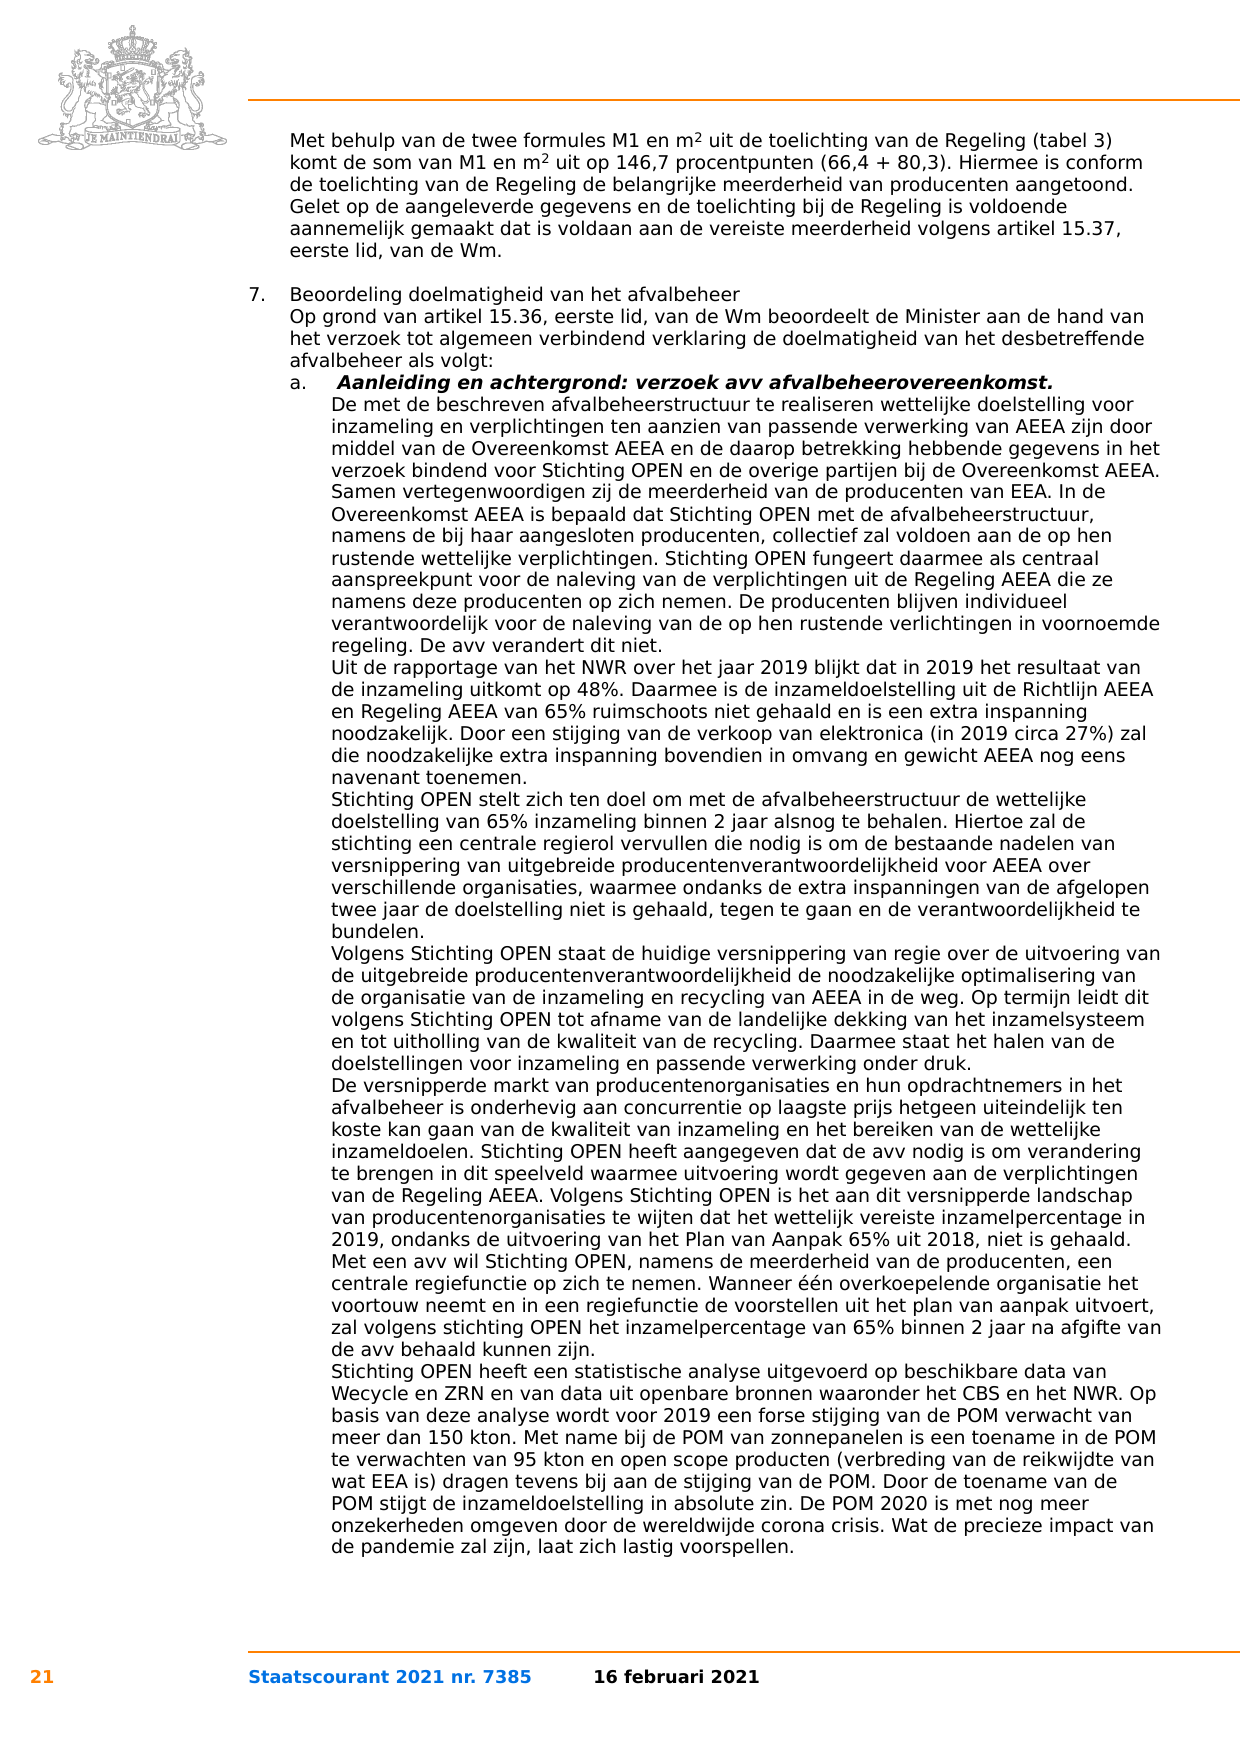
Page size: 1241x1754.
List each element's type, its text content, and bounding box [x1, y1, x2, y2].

text Uit de rapportage van het NWR over het jaar 2019 blijkt dat in 2019 het resultaat van de inzameling uitkomt op 48%. Daarmee is de inzameldoelstelling uit de Richtlijn AEEA en Regeling AEEA van 65% ruimschoots niet gehaald en is een extra inspanning noodzakelijk. Door een stijging van de verkoop van elektronica (in 2019 circa 27%) zal die noodzakelijke extra inspanning bovendien in omvang en gewicht AEEA nog eens navenant toenemen. [331, 657, 1163, 789]
text Op grond van artikel 15.36, eerste lid, van de Wm beoordeelt de Minister aan de hand van het verzoek tot algemeen verbindend verklaring de doelmatigheid van het desbetreffende afvalbeheer als volgt: [289, 306, 1163, 372]
text Volgens Stichting OPEN staat de huidige versnippering van regie over de uitvoering van de uitgebreide producentenverantwoordelijkheid de noodzakelijke optimalisering van de organisatie van de inzameling en recycling van AEEA in de weg. Op termijn leidt dit volgens Stichting OPEN tot afname van de landelijke dekking van het inzamelsysteem en tot uitholling van de kwaliteit van de recycling. Daarmee staat het halen van de doelstellingen voor inzameling en passende verwerking onder druk. [331, 943, 1163, 1075]
text Gelet op de aangeleverde gegevens en de toelichting bij de Regeling is voldoende aannemelijk gemaakt dat is voldaan aan de vereiste meerderheid volgens artikel 15.37, eerste lid, van de Wm. [289, 196, 1163, 262]
text Met een avv wil Stichting OPEN, namens de meerderheid van de producenten, een centrale regiefunctie op zich te nemen. Wanneer één overkoepelende organisatie het voortouw neemt en in een regiefunctie de voorstellen uit het plan van aanpak uitvoert, zal volgens stichting OPEN het inzamelpercentage van 65% binnen 2 jaar na afgifte van de avv behaald kunnen zijn. [331, 1251, 1163, 1361]
text Met behulp van de twee formules M1 en m2 uit de toelichting van de Regeling (tabel 3) komt de som van M1 en m2 uit op 146,7 procentpunten (66,4 + 80,3). Hiermee is conform de toelichting van de Regeling de belangrijke meerderheid van producenten aangetoond. [289, 130, 1163, 196]
text 7. Beoordeling doelmatigheid van het afvalbeheer [248, 284, 1163, 306]
text De versnipperde markt van producentenorganisaties en hun opdrachtnemers in het afvalbeheer is onderhevig aan concurrentie op laagste prijs hetgeen uiteindelijk ten koste kan gaan van de kwaliteit van inzameling en het bereiken van de wettelijke inzameldoelen. Stichting OPEN heeft aangegeven dat de avv nodig is om verandering te brengen in dit speelveld waarmee uitvoering wordt gegeven aan de verplichtingen van de Regeling AEEA. Volgens Stichting OPEN is het aan dit versnipperde landschap van producentenorganisaties te wijten dat het wettelijk vereiste inzamelpercentage in 2019, ondanks de uitvoering van het Plan van Aanpak 65% uit 2018, niet is gehaald. [331, 1075, 1163, 1251]
text Stichting OPEN stelt zich ten doel om met de afvalbeheerstructuur de wettelijke doelstelling van 65% inzameling binnen 2 jaar alsnog te behalen. Hiertoe zal de stichting een centrale regierol vervullen die nodig is om de bestaande nadelen van versnippering van uitgebreide producentenverantwoordelijkheid voor AEEA over verschillende organisaties, waarmee ondanks de extra inspanningen van de afgelopen twee jaar de doelstelling niet is gehaald, tegen te gaan en de verantwoordelijkheid te bundelen. [331, 789, 1163, 943]
picture [38, 25, 227, 150]
text De met de beschreven afvalbeheerstructuur te realiseren wettelijke doelstelling voor inzameling en verplichtingen ten aanzien van passende verwerking van AEEA zijn door middel van de Overeenkomst AEEA en de daarop betrekking hebbende gegevens in het verzoek bindend voor Stichting OPEN en de overige partijen bij de Overeenkomst AEEA. Samen vertegenwoordigen zij de meerderheid van de producenten van EEA. In de Overeenkomst AEEA is bepaald dat Stichting OPEN met de afvalbeheerstructuur, namens de bij haar aangesloten producenten, collectief zal voldoen aan de op hen rustende wettelijke verplichtingen. Stichting OPEN fungeert daarmee als centraal aanspreekpunt voor de naleving van de verplichtingen uit de Regeling AEEA die ze namens deze producenten op zich nemen. De producenten blijven individueel verantwoordelijk voor de naleving van de op hen rustende verlichtingen in voornoemde regeling. De avv verandert dit niet. [331, 393, 1163, 657]
text Stichting OPEN heeft een statistische analyse uitgevoerd op beschikbare data van Wecycle en ZRN en van data uit openbare bronnen waaronder het CBS en het NWR. Op basis van deze analyse wordt voor 2019 een forse stijging van de POM verwacht van meer dan 150 kton. Met name bij de POM van zonnepanelen is een toename in de POM te verwachten van 95 kton en open scope producten (verbreding van de reikwijdte van wat EEA is) dragen tevens bij aan de stijging van de POM. Door de toename van de POM stijgt de inzameldoelstelling in absolute zin. De POM 2020 is met nog meer onzekerheden omgeven door de wereldwijde corona crisis. Wat de precieze impact van de pandemie zal zijn, laat zich lastig voorspellen. [331, 1361, 1163, 1558]
text a. Aanleiding en achtergrond: verzoek avv afvalbeheerovereenkomst. [289, 372, 1163, 393]
